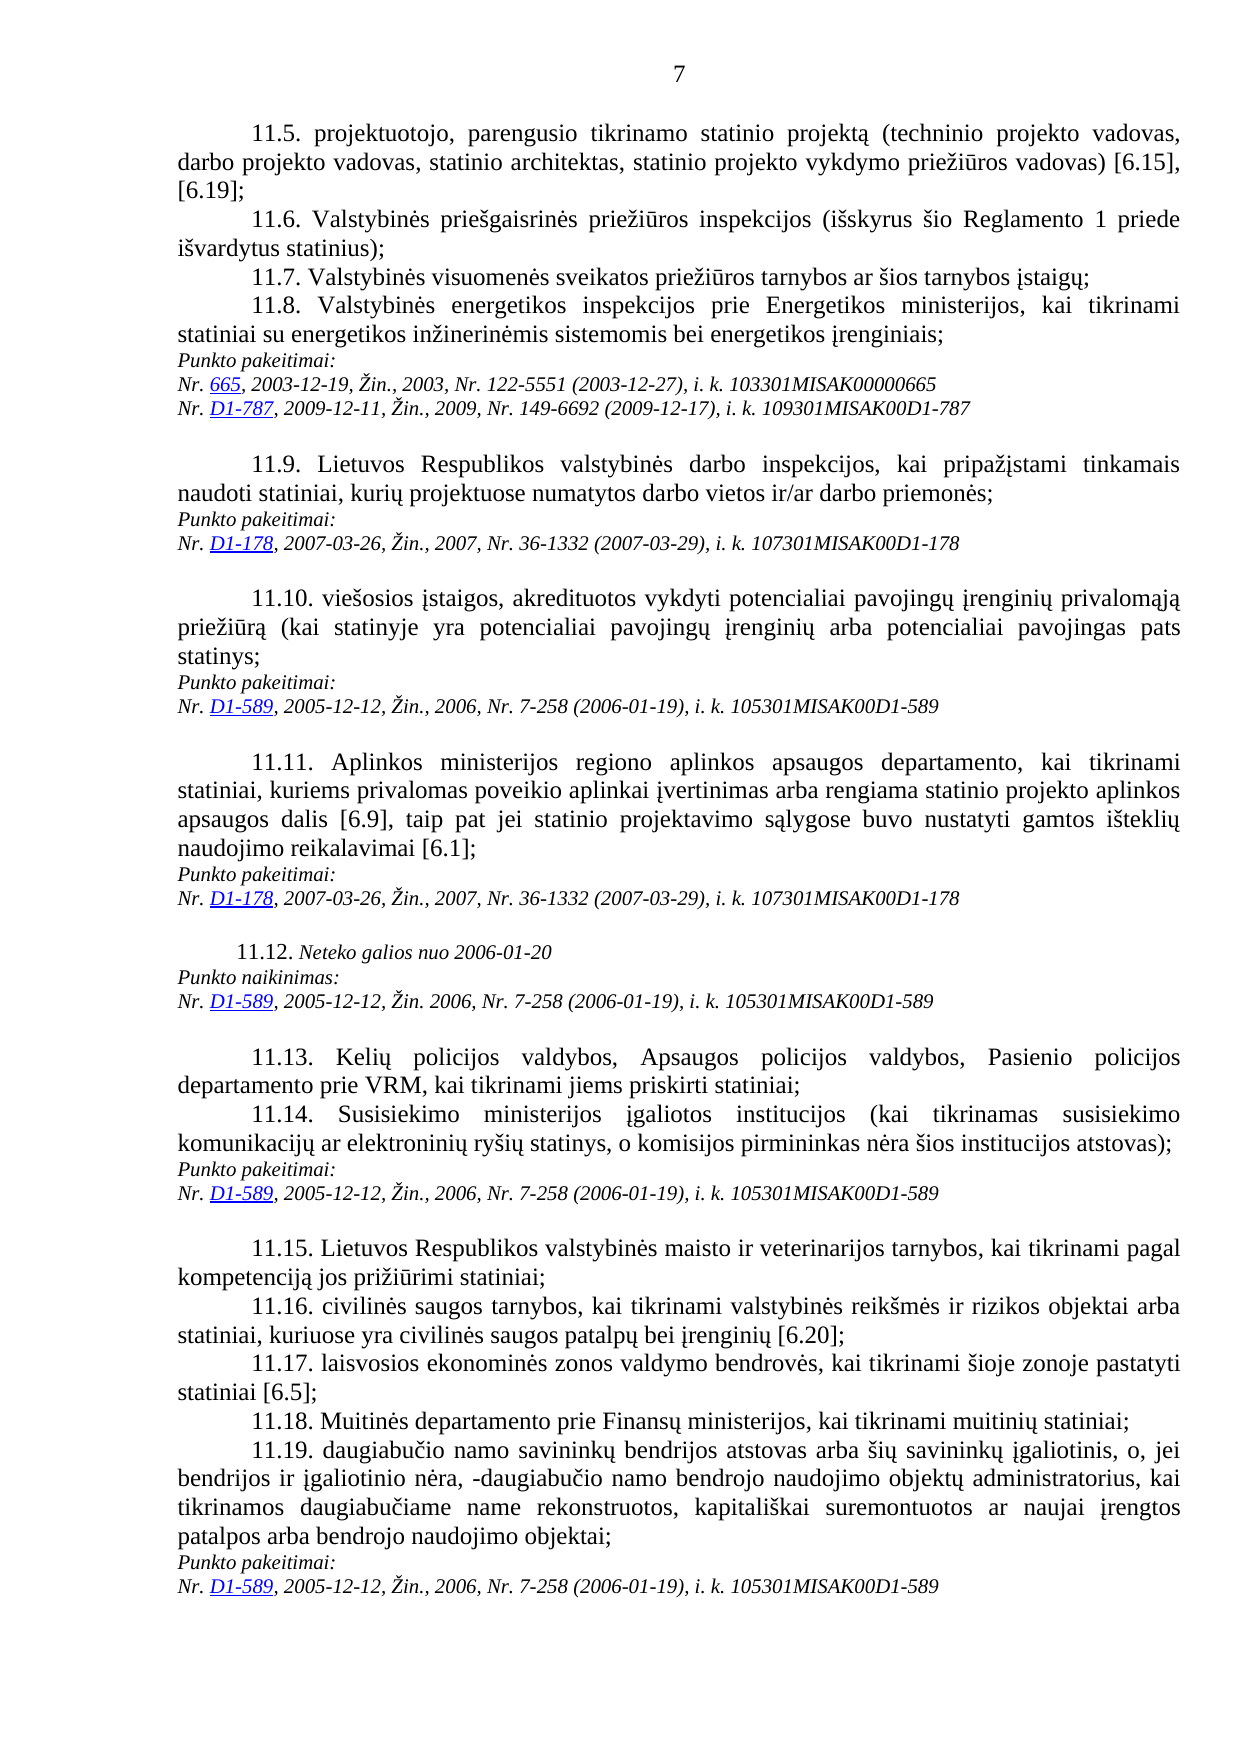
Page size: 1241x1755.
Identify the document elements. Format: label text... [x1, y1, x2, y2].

text 11.5. projektuotojo, parengusio tikrinamo statinio projektą (techninio projekto vadovas, darbo projekto vadovas, statinio architektas, statinio projekto vykdymo priežiūros vadovas) [6.15], [6.19]; [177, 118, 1181, 204]
text 11.19. daugiabučio namo savininkų bendrijos atstovas arba šių savininkų įgaliotinis, o, jei bendrijos ir įgaliotinio nėra, -daugiabučio namo bendrojo naudojimo objektų administratorius, kai tikrinamos daugiabučiame name rekonstruotos, kapitališkai suremontuotos ar naujai įrengtos patalpos arba bendrojo naudojimo objektai; [177, 1435, 1181, 1550]
text Nr. D1-178, 2007-03-26, Žin., 2007, Nr. 36-1332 (2007-03-29), i. k. 107301MISAK00D1-178 [177, 886, 1181, 910]
text Nr. D1-589, 2005-12-12, Žin., 2006, Nr. 7-258 (2006-01-19), i. k. 105301MISAK00D1-589 [177, 1574, 1181, 1598]
text 11.6. Valstybinės priešgaisrinės priežiūros inspekcijos (išskyrus šio Reglamento 1 priede išvardytus statinius); [177, 204, 1181, 262]
text Punkto pakeitimai: [177, 1550, 1181, 1574]
text Nr. 665, 2003-12-19, Žin., 2003, Nr. 122-5551 (2003-12-27), i. k. 103301MISAK00000665 [177, 372, 1181, 396]
text Punkto pakeitimai: [177, 1157, 1181, 1181]
text 11.7. Valstybinės visuomenės sveikatos priežiūros tarnybos ar šios tarnybos įstaigų; [177, 262, 1181, 291]
text Punkto naikinimas: [177, 965, 1181, 989]
text Nr. D1-787, 2009-12-11, Žin., 2009, Nr. 149-6692 (2009-12-17), i. k. 109301MISAK00D1-787 [177, 396, 1181, 420]
text Punkto pakeitimai: [177, 507, 1181, 531]
text 11.8. Valstybinės energetikos inspekcijos prie Energetikos ministerijos, kai tikrinami statiniai su energetikos inžinerinėmis sistemomis bei energetikos įrenginiais; [177, 291, 1181, 348]
text 11.17. laisvosios ekonominės zonos valdymo bendrovės, kai tikrinami šioje zonoje pastatyti statiniai [6.5]; [177, 1348, 1181, 1406]
text 11.9. Lietuvos Respublikos valstybinės darbo inspekcijos, kai pripažįstami tinkamais naudoti statiniai, kurių projektuose numatytos darbo vietos ir/ar darbo priemonės; [177, 449, 1181, 507]
text Punkto pakeitimai: [177, 348, 1181, 372]
text 11.18. Muitinės departamento prie Finansų ministerijos, kai tikrinami muitinių statiniai; [177, 1406, 1181, 1435]
text 11.16. civilinės saugos tarnybos, kai tikrinami valstybinės reikšmės ir rizikos objektai arba statiniai, kuriuose yra civilinės saugos patalpų bei įrenginių [6.20]; [177, 1291, 1181, 1348]
text 11.12. Neteko galios nuo 2006-01-20 [177, 938, 1181, 965]
text Nr. D1-589, 2005-12-12, Žin., 2006, Nr. 7-258 (2006-01-19), i. k. 105301MISAK00D1-589 [177, 694, 1181, 718]
text 11.15. Lietuvos Respublikos valstybinės maisto ir veterinarijos tarnybos, kai tikrinami pagal kompetenciją jos prižiūrimi statiniai; [177, 1233, 1181, 1291]
text 11.13. Kelių policijos valdybos, Apsaugos policijos valdybos, Pasienio policijos departamento prie VRM, kai tikrinami jiems priskirti statiniai; [177, 1042, 1181, 1099]
text Nr. D1-589, 2005-12-12, Žin., 2006, Nr. 7-258 (2006-01-19), i. k. 105301MISAK00D1-589 [177, 1181, 1181, 1205]
text 11.14. Susisiekimo ministerijos įgaliotos institucijos (kai tikrinamas susisiekimo komunikacijų ar elektroninių ryšių statinys, o komisijos pirmininkas nėra šios institucijos atstovas); [177, 1099, 1181, 1157]
text 11.10. viešosios įstaigos, akredituotos vykdyti potencialiai pavojingų įrenginių privalomąją priežiūrą (kai statinyje yra potencialiai pavojingų įrenginių arba potencialiai pavojingas pats statinys; [177, 583, 1181, 670]
text Punkto pakeitimai: [177, 862, 1181, 886]
text Nr. D1-178, 2007-03-26, Žin., 2007, Nr. 36-1332 (2007-03-29), i. k. 107301MISAK00D1-178 [177, 531, 1181, 555]
text Punkto pakeitimai: [177, 670, 1181, 694]
text Nr. D1-589, 2005-12-12, Žin. 2006, Nr. 7-258 (2006-01-19), i. k. 105301MISAK00D1-589 [177, 989, 1181, 1013]
text 11.11. Aplinkos ministerijos regiono aplinkos apsaugos departamento, kai tikrinami statiniai, kuriems privalomas poveikio aplinkai įvertinimas arba rengiama statinio projekto aplinkos apsaugos dalis [6.9], taip pat jei statinio projektavimo sąlygose buvo nustatyti gamtos išteklių naudojimo reikalavimai [6.1]; [177, 747, 1181, 862]
